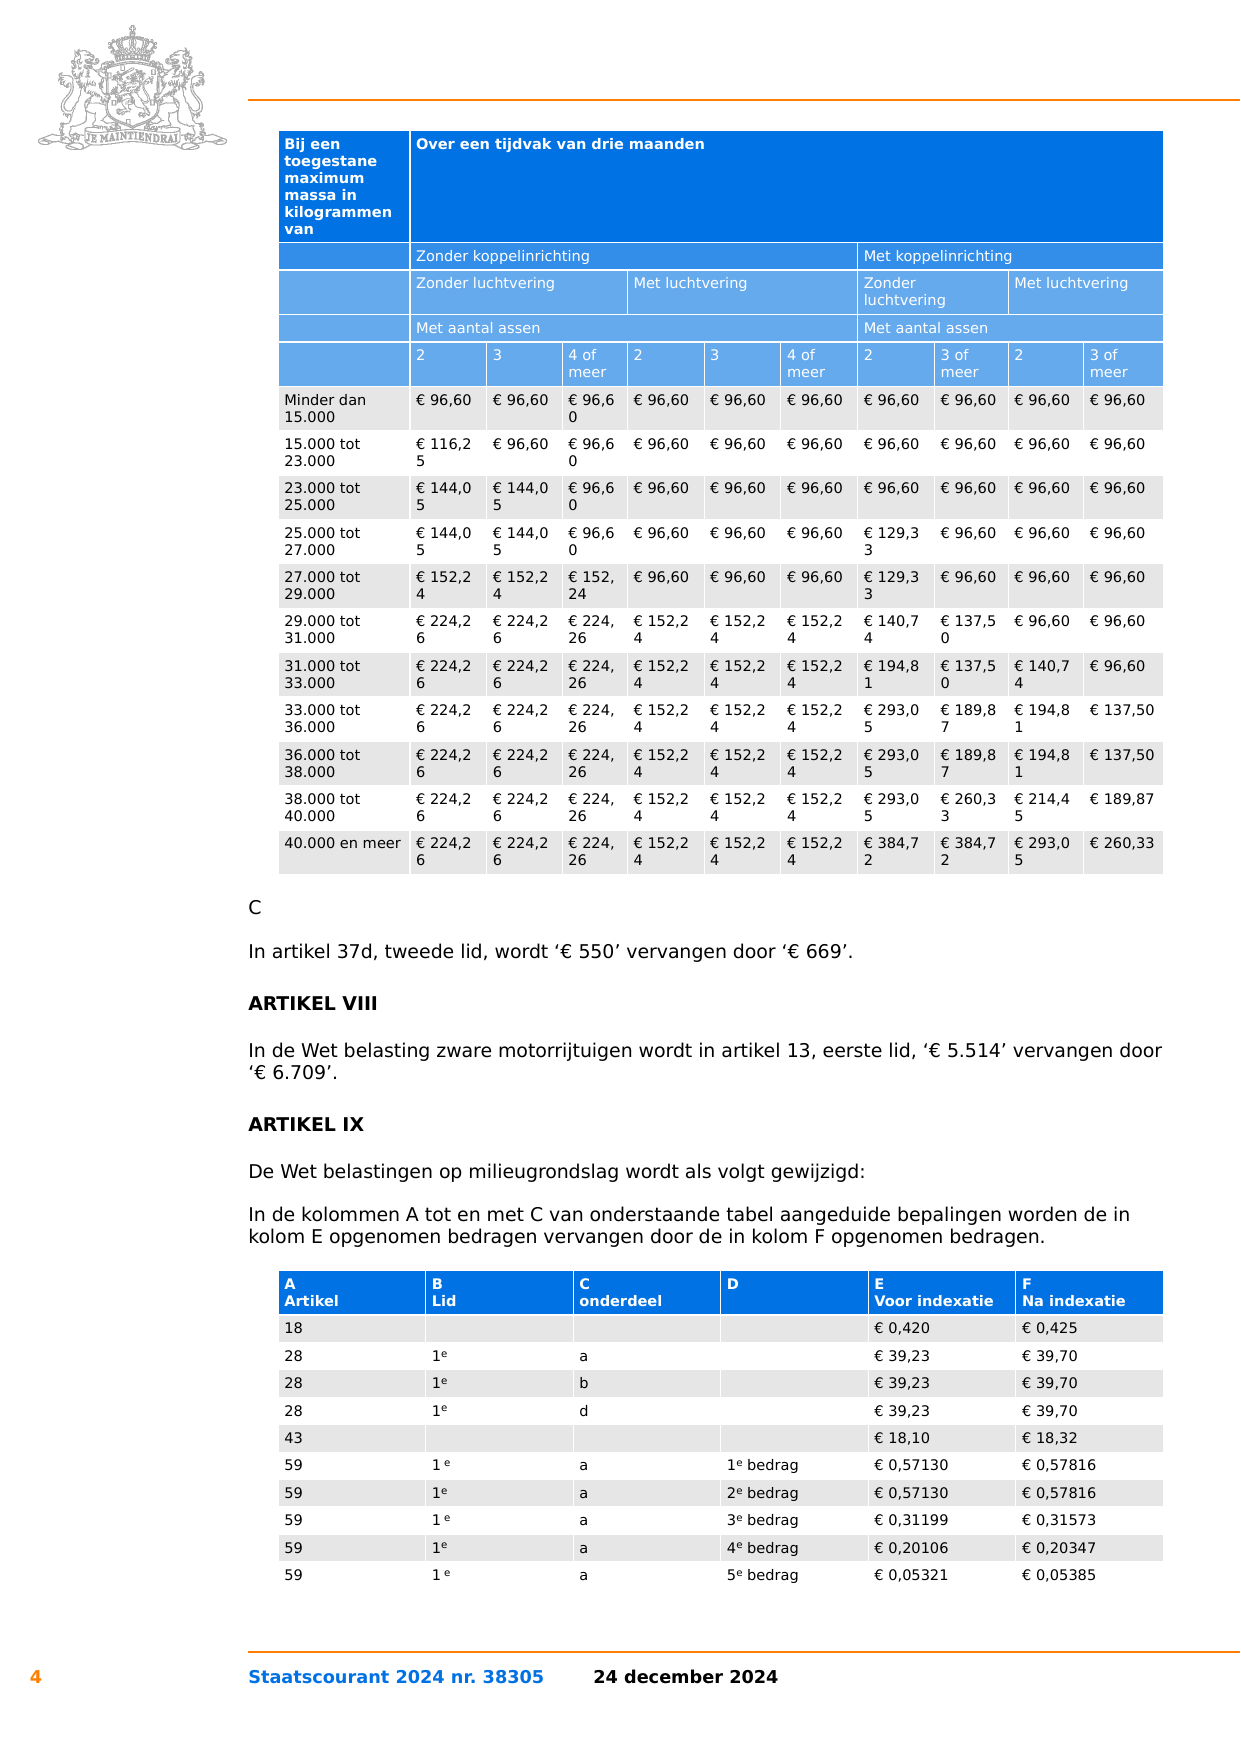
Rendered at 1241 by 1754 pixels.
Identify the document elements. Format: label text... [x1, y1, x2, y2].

table_cell € 189,87 [935, 742, 1008, 785]
table_cell € 0,425 [1016, 1316, 1163, 1342]
table_cell € 96,60 [781, 564, 857, 608]
table_cell € 96,60 [1084, 387, 1163, 430]
table_cell 59 [279, 1480, 425, 1506]
table_cell € 152,24 [781, 698, 857, 741]
table_header A Artikel [279, 1271, 425, 1314]
table_cell € 152,24 [705, 831, 780, 874]
table_cell € 96,60 [1084, 564, 1163, 608]
table_cell € 224,26 [487, 786, 562, 829]
table_cell € 224,26 [563, 786, 627, 829]
table_cell € 224,26 [411, 786, 486, 829]
table_cell € 224,26 [563, 742, 627, 785]
table_header B Lid [426, 1271, 573, 1314]
table_cell 4 of meer [781, 343, 857, 386]
table_cell 23.000 tot 25.000 [279, 476, 409, 519]
table_cell [574, 1425, 720, 1452]
table_cell € 152,24 [628, 786, 704, 829]
table_cell € 96,60 [628, 476, 704, 519]
table_cell 1e [426, 1343, 573, 1369]
table_cell € 224,26 [487, 742, 562, 785]
table_cell € 137,50 [935, 653, 1008, 696]
table_cell € 96,60 [628, 387, 704, 430]
table_cell € 152,24 [705, 786, 780, 829]
table_cell 1e [426, 1480, 573, 1506]
table_cell € 152,24 [781, 609, 857, 652]
table_cell [279, 343, 409, 386]
table_cell € 96,60 [1084, 476, 1163, 519]
table_cell € 224,26 [411, 653, 486, 696]
table_cell € 0,05385 [1016, 1562, 1163, 1588]
table_cell € 137,50 [1084, 698, 1163, 741]
table_cell 1e [426, 1398, 573, 1424]
table_cell 33.000 tot 36.000 [279, 698, 409, 741]
table_header E Voor indexatie [869, 1271, 1015, 1314]
table_cell Met aantal assen [411, 315, 857, 341]
table_cell € 0,31199 [869, 1508, 1015, 1534]
table_cell Minder dan 15.000 [279, 387, 409, 430]
table_cell € 0,57130 [869, 1453, 1015, 1479]
table_cell 27.000 tot 29.000 [279, 564, 409, 608]
table_cell 59 [279, 1562, 425, 1588]
table_cell € 96,60 [781, 520, 857, 563]
table_header Over een tijdvak van drie maanden [411, 131, 1163, 242]
table_cell € 96,60 [487, 431, 562, 474]
table_cell € 224,26 [563, 698, 627, 741]
table_cell Met luchtvering [628, 271, 857, 314]
table_cell 43 [279, 1425, 425, 1452]
table_cell € 96,60 [1084, 609, 1163, 652]
table_cell € 137,50 [935, 609, 1008, 652]
table_cell 1e [426, 1535, 573, 1561]
table_cell € 152,24 [705, 698, 780, 741]
table_cell € 96,60 [1009, 609, 1083, 652]
table_cell 59 [279, 1535, 425, 1561]
table_cell € 0,05321 [869, 1562, 1015, 1588]
table_cell € 39,70 [1016, 1398, 1163, 1424]
text C [248, 897, 1163, 919]
text In de kolommen A tot en met C van onderstaande tabel aangeduide bepalingen worden de in kolom E opgenomen bedragen vervangen door de in kolom F opgenomen bedragen. [248, 1204, 1163, 1248]
table_cell € 96,60 [487, 387, 562, 430]
table_cell € 224,26 [563, 831, 627, 874]
table_cell € 96,60 [781, 476, 857, 519]
table_cell € 0,57130 [869, 1480, 1015, 1506]
table_cell € 96,60 [858, 387, 934, 430]
table_cell € 293,05 [1009, 831, 1083, 874]
table_cell € 96,60 [935, 520, 1008, 563]
table_cell € 293,05 [858, 786, 934, 829]
table_header C onderdeel [574, 1271, 720, 1314]
table_cell € 0,20347 [1016, 1535, 1163, 1561]
table_cell € 96,60 [935, 564, 1008, 608]
table_cell € 224,26 [411, 609, 486, 652]
table_cell € 194,81 [1009, 698, 1083, 741]
table_cell Met koppelinrichting [858, 243, 1163, 269]
text In de Wet belasting zware motorrijtuigen wordt in artikel 13, eerste lid, ‘€ 5.514’ vervangen door ‘€ 6.709’. [248, 1039, 1163, 1083]
table_cell [426, 1316, 573, 1342]
table_cell € 224,26 [487, 653, 562, 696]
table_cell € 144,05 [487, 520, 562, 563]
table_cell € 0,57816 [1016, 1480, 1163, 1506]
table_cell € 0,20106 [869, 1535, 1015, 1561]
table_cell € 152,24 [628, 742, 704, 785]
table_cell € 116,25 [411, 431, 486, 474]
picture [38, 25, 227, 150]
table_cell 3 [705, 343, 780, 386]
table_cell € 96,60 [628, 520, 704, 563]
table_cell € 96,60 [705, 431, 780, 474]
table_cell € 224,26 [487, 609, 562, 652]
table_cell € 152,24 [781, 831, 857, 874]
table_cell [721, 1398, 868, 1424]
table_cell € 96,60 [935, 476, 1008, 519]
table_cell € 96,60 [1009, 520, 1083, 563]
table_cell € 152,24 [781, 786, 857, 829]
table_cell 25.000 tot 27.000 [279, 520, 409, 563]
table_cell € 152,24 [781, 653, 857, 696]
table_cell € 96,60 [935, 387, 1008, 430]
table_cell € 260,33 [1084, 831, 1163, 874]
table_cell € 384,72 [858, 831, 934, 874]
table_cell [721, 1370, 868, 1397]
table_cell 1 e [426, 1453, 573, 1479]
subtitle ARTIKEL VIII [248, 993, 1163, 1014]
table_cell € 152,24 [705, 742, 780, 785]
table_cell 2 [628, 343, 704, 386]
table_cell € 96,60 [705, 564, 780, 608]
table_cell € 189,87 [1084, 786, 1163, 829]
table_cell 4e bedrag [721, 1535, 868, 1561]
table_cell € 293,05 [858, 698, 934, 741]
table_cell € 140,74 [1009, 653, 1083, 696]
table_cell € 39,70 [1016, 1370, 1163, 1397]
table_cell € 129,33 [858, 520, 934, 563]
table_cell 38.000 tot 40.000 [279, 786, 409, 829]
table_cell 1e [426, 1370, 573, 1397]
table_cell € 96,60 [628, 564, 704, 608]
table_cell € 293,05 [858, 742, 934, 785]
table_cell € 39,23 [869, 1398, 1015, 1424]
table_cell € 96,60 [858, 431, 934, 474]
table_cell [574, 1316, 720, 1342]
table_cell € 140,74 [858, 609, 934, 652]
table_cell Zonder luchtvering [411, 271, 627, 314]
table_cell 28 [279, 1370, 425, 1397]
table_cell € 18,32 [1016, 1425, 1163, 1452]
table_cell € 96,60 [781, 387, 857, 430]
table_cell € 224,26 [411, 698, 486, 741]
table_cell € 224,26 [487, 698, 562, 741]
table_cell 59 [279, 1508, 425, 1534]
table_cell [721, 1343, 868, 1369]
table_cell € 194,81 [1009, 742, 1083, 785]
table_cell € 224,26 [563, 609, 627, 652]
table_cell [279, 315, 409, 341]
table_cell € 96,60 [1084, 520, 1163, 563]
table_cell € 224,26 [411, 831, 486, 874]
table_cell 1 e [426, 1508, 573, 1534]
table_header Bij een toegestane maximum massa in kilogrammen van [279, 131, 409, 242]
table_header D [721, 1271, 868, 1314]
table_cell [426, 1425, 573, 1452]
table_cell 1 e [426, 1562, 573, 1588]
table_cell [279, 243, 409, 269]
table_cell € 384,72 [935, 831, 1008, 874]
table_cell 59 [279, 1453, 425, 1479]
table_cell 28 [279, 1398, 425, 1424]
table_cell € 152,24 [705, 653, 780, 696]
table_cell Met aantal assen [858, 315, 1163, 341]
table_cell € 39,70 [1016, 1343, 1163, 1369]
table_cell [279, 271, 409, 314]
table_cell € 96,60 [1009, 476, 1083, 519]
table_cell € 189,87 [935, 698, 1008, 741]
table_cell 3 of meer [1084, 343, 1163, 386]
table_cell € 96,60 [628, 431, 704, 474]
table_cell € 152,24 [628, 653, 704, 696]
table_cell € 152,24 [628, 609, 704, 652]
table_cell € 96,60 [935, 431, 1008, 474]
table_cell € 96,60 [781, 431, 857, 474]
table_cell Zonder koppelinrichting [411, 243, 857, 269]
table_cell € 144,05 [411, 476, 486, 519]
table_cell 3 of meer [935, 343, 1008, 386]
table_cell € 96,60 [705, 387, 780, 430]
table_cell € 224,26 [487, 831, 562, 874]
table_cell 5e bedrag [721, 1562, 868, 1588]
table_cell 2 [411, 343, 486, 386]
table_cell € 96,60 [1084, 653, 1163, 696]
subtitle ARTIKEL IX [248, 1113, 1163, 1136]
table_cell € 152,24 [781, 742, 857, 785]
table_cell [721, 1425, 868, 1452]
table_cell € 152,24 [563, 564, 627, 608]
table_cell € 0,31573 [1016, 1508, 1163, 1534]
table_cell € 194,81 [858, 653, 934, 696]
table_cell € 137,50 [1084, 742, 1163, 785]
table_cell € 152,24 [411, 564, 486, 608]
table_cell € 96,60 [705, 476, 780, 519]
table_cell € 96,60 [563, 387, 627, 430]
text De Wet belastingen op milieugrondslag wordt als volgt gewijzigd: [248, 1161, 1163, 1182]
table_cell 3 [487, 343, 562, 386]
table_cell 29.000 tot 31.000 [279, 609, 409, 652]
table_cell 4 of meer [563, 343, 627, 386]
table_cell 28 [279, 1343, 425, 1369]
table_cell € 96,60 [1009, 431, 1083, 474]
table_cell a [574, 1535, 720, 1561]
table_cell € 0,420 [869, 1316, 1015, 1342]
table_cell € 224,26 [563, 653, 627, 696]
table_cell a [574, 1343, 720, 1369]
text In artikel 37d, tweede lid, wordt ‘€ 550’ vervangen door ‘€ 669’. [248, 941, 1163, 963]
table_cell € 152,24 [705, 609, 780, 652]
table_cell € 39,23 [869, 1370, 1015, 1397]
table_cell a [574, 1480, 720, 1506]
table_cell € 39,23 [869, 1343, 1015, 1369]
table_cell € 18,10 [869, 1425, 1015, 1452]
table_cell 18 [279, 1316, 425, 1342]
table_cell 36.000 tot 38.000 [279, 742, 409, 785]
table_cell Met luchtvering [1009, 271, 1163, 314]
table_cell € 129,33 [858, 564, 934, 608]
table_header F Na indexatie [1016, 1271, 1163, 1314]
table_cell 31.000 tot 33.000 [279, 653, 409, 696]
table_cell € 224,26 [411, 742, 486, 785]
table_cell 3e bedrag [721, 1508, 868, 1534]
table_cell € 96,60 [563, 476, 627, 519]
table_cell € 96,60 [705, 520, 780, 563]
table_cell Zonder luchtvering [858, 271, 1008, 314]
table_cell € 96,60 [563, 520, 627, 563]
table_cell a [574, 1508, 720, 1534]
table_cell € 144,05 [487, 476, 562, 519]
table_cell a [574, 1562, 720, 1588]
table_cell € 96,60 [411, 387, 486, 430]
table_cell 40.000 en meer [279, 831, 409, 874]
table_cell b [574, 1370, 720, 1397]
table_cell 15.000 tot 23.000 [279, 431, 409, 474]
table_cell a [574, 1453, 720, 1479]
table_cell [721, 1316, 868, 1342]
table_cell € 96,60 [1009, 564, 1083, 608]
table_cell € 152,24 [487, 564, 562, 608]
table_cell € 260,33 [935, 786, 1008, 829]
table_cell € 0,57816 [1016, 1453, 1163, 1479]
table_cell 2 [858, 343, 934, 386]
table_cell € 96,60 [1009, 387, 1083, 430]
table_cell d [574, 1398, 720, 1424]
table_cell € 152,24 [628, 698, 704, 741]
table_cell € 96,60 [858, 476, 934, 519]
table_cell 2 [1009, 343, 1083, 386]
table_cell 2e bedrag [721, 1480, 868, 1506]
table_cell € 96,60 [1084, 431, 1163, 474]
table_cell € 96,60 [563, 431, 627, 474]
table_cell 1e bedrag [721, 1453, 868, 1479]
table_cell € 152,24 [628, 831, 704, 874]
table_cell € 214,45 [1009, 786, 1083, 829]
table_cell € 144,05 [411, 520, 486, 563]
